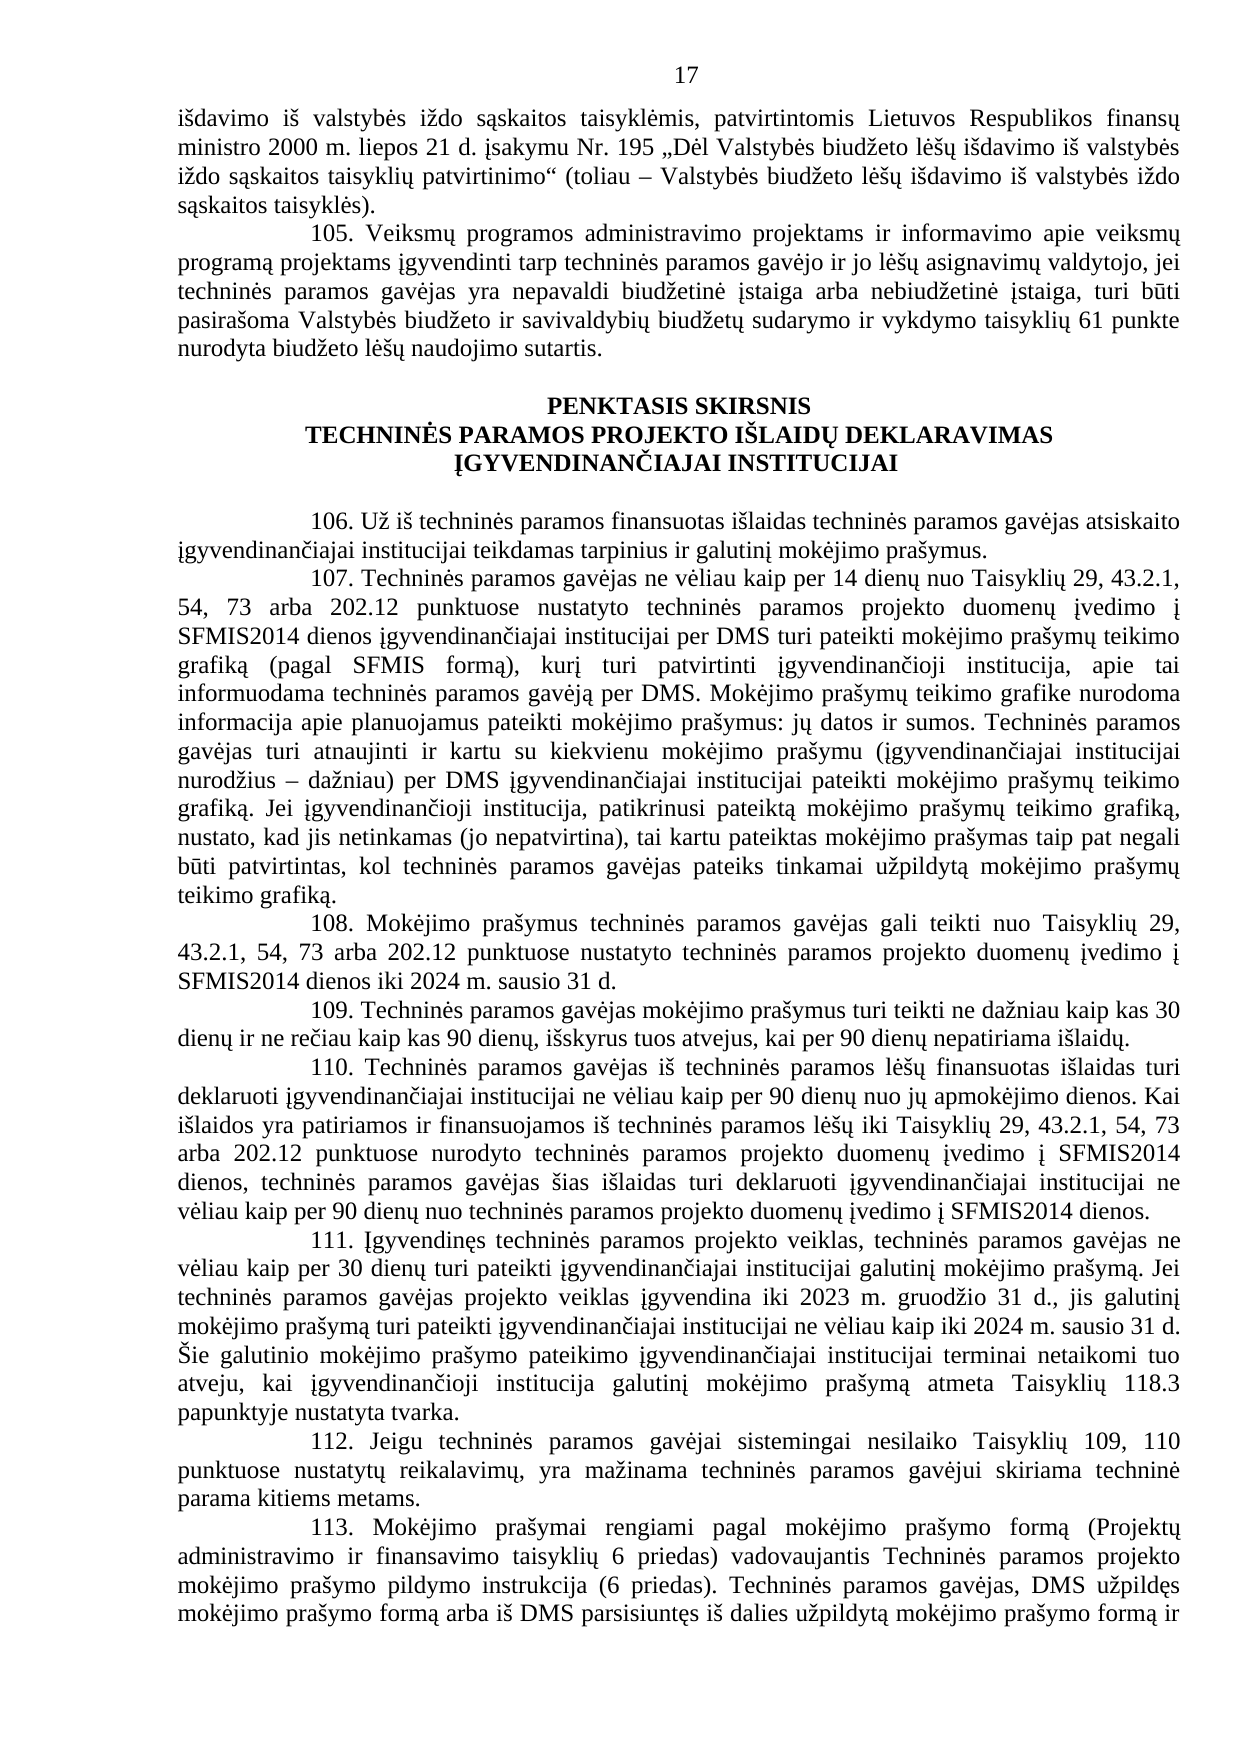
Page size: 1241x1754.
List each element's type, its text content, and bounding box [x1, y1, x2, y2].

text 112. Jeigu techninės paramos gavėjai sistemingai nesilaiko Taisyklių 109, 110 punktuose nustatytų reikalavimų, yra mažinama techninės paramos gavėjui skiriama techninė parama kitiems metams. [177, 1426, 1181, 1512]
text 109. Techninės paramos gavėjas mokėjimo prašymus turi teikti ne dažniau kaip kas 30 dienų ir ne rečiau kaip kas 90 dienų, išskyrus tuos atvejus, kai per 90 dienų nepatiriama išlaidų. [177, 995, 1181, 1052]
text 107. Techninės paramos gavėjas ne vėliau kaip per 14 dienų nuo Taisyklių 29, 43.2.1, 54, 73 arba 202.12 punktuose nustatyto techninės paramos projekto duomenų įvedimo į SFMIS2014 dienos įgyvendinančiajai institucijai per DMS turi pateikti mokėjimo prašymų teikimo grafiką (pagal SFMIS formą), kurį turi patvirtinti įgyvendinančioji institucija, apie tai informuodama techninės paramos gavėją per DMS. Mokėjimo prašymų teikimo grafike nurodoma informacija apie planuojamus pateikti mokėjimo prašymus: jų datos ir sumos. Techninės paramos gavėjas turi atnaujinti ir kartu su kiekvienu mokėjimo prašymu (įgyvendinančiajai institucijai nurodžius – dažniau) per DMS įgyvendinančiajai institucijai pateikti mokėjimo prašymų teikimo grafiką. Jei įgyvendinančioji institucija, patikrinusi pateiktą mokėjimo prašymų teikimo grafiką, nustato, kad jis netinkamas (jo nepatvirtina), tai kartu pateiktas mokėjimo prašymas taip pat negali būti patvirtintas, kol techninės paramos gavėjas pateiks tinkamai užpildytą mokėjimo prašymų teikimo grafiką. [177, 563, 1181, 908]
text 106. Už iš techninės paramos finansuotas išlaidas techninės paramos gavėjas atsiskaito įgyvendinančiajai institucijai teikdamas tarpinius ir galutinį mokėjimo prašymus. [177, 506, 1181, 563]
text TECHNINĖS PARAMOS PROJEKTO IŠLAIDŲ DEKLARAVIMAS ĮGYVENDINANČIAJAI INSTITUCIJAI [177, 420, 1181, 477]
text 113. Mokėjimo prašymai rengiami pagal mokėjimo prašymo formą (Projektų administravimo ir finansavimo taisyklių 6 priedas) vadovaujantis Techninės paramos projekto mokėjimo prašymo pildymo instrukcija (6 priedas). Techninės paramos gavėjas, DMS užpildęs mokėjimo prašymo formą arba iš DMS parsisiuntęs iš dalies užpildytą mokėjimo prašymo formą ir [177, 1512, 1181, 1627]
text 108. Mokėjimo prašymus techninės paramos gavėjas gali teikti nuo Taisyklių 29, 43.2.1, 54, 73 arba 202.12 punktuose nustatyto techninės paramos projekto duomenų įvedimo į SFMIS2014 dienos iki 2024 m. sausio 31 d. [177, 908, 1181, 995]
text 111. Įgyvendinęs techninės paramos projekto veiklas, techninės paramos gavėjas ne vėliau kaip per 30 dienų turi pateikti įgyvendinančiajai institucijai galutinį mokėjimo prašymą. Jei techninės paramos gavėjas projekto veiklas įgyvendina iki 2023 m. gruodžio 31 d., jis galutinį mokėjimo prašymą turi pateikti įgyvendinančiajai institucijai ne vėliau kaip iki 2024 m. sausio 31 d. Šie galutinio mokėjimo prašymo pateikimo įgyvendinančiajai institucijai terminai netaikomi tuo atveju, kai įgyvendinančioji institucija galutinį mokėjimo prašymą atmeta Taisyklių 118.3 papunktyje nustatyta tvarka. [177, 1225, 1181, 1426]
text 105. Veiksmų programos administravimo projektams ir informavimo apie veiksmų programą projektams įgyvendinti tarp techninės paramos gavėjo ir jo lėšų asignavimų valdytojo, jei techninės paramos gavėjas yra nepavaldi biudžetinė įstaiga arba nebiudžetinė įstaiga, turi būti pasirašoma Valstybės biudžeto ir savivaldybių biudžetų sudarymo ir vykdymo taisyklių 61 punkte nurodyta biudžeto lėšų naudojimo sutartis. [177, 218, 1181, 362]
text PENKTASIS SKIRSNIS [177, 391, 1181, 420]
text išdavimo iš valstybės iždo sąskaitos taisyklėmis, patvirtintomis Lietuvos Respublikos finansų ministro 2000 m. liepos 21 d. įsakymu Nr. 195 „Dėl Valstybės biudžeto lėšų išdavimo iš valstybės iždo sąskaitos taisyklių patvirtinimo“ (toliau – Valstybės biudžeto lėšų išdavimo iš valstybės iždo sąskaitos taisyklės). [177, 103, 1181, 218]
text 110. Techninės paramos gavėjas iš techninės paramos lėšų finansuotas išlaidas turi deklaruoti įgyvendinančiajai institucijai ne vėliau kaip per 90 dienų nuo jų apmokėjimo dienos. Kai išlaidos yra patiriamos ir finansuojamos iš techninės paramos lėšų iki Taisyklių 29, 43.2.1, 54, 73 arba 202.12 punktuose nurodyto techninės paramos projekto duomenų įvedimo į SFMIS2014 dienos, techninės paramos gavėjas šias išlaidas turi deklaruoti įgyvendinančiajai institucijai ne vėliau kaip per 90 dienų nuo techninės paramos projekto duomenų įvedimo į SFMIS2014 dienos. [177, 1052, 1181, 1225]
